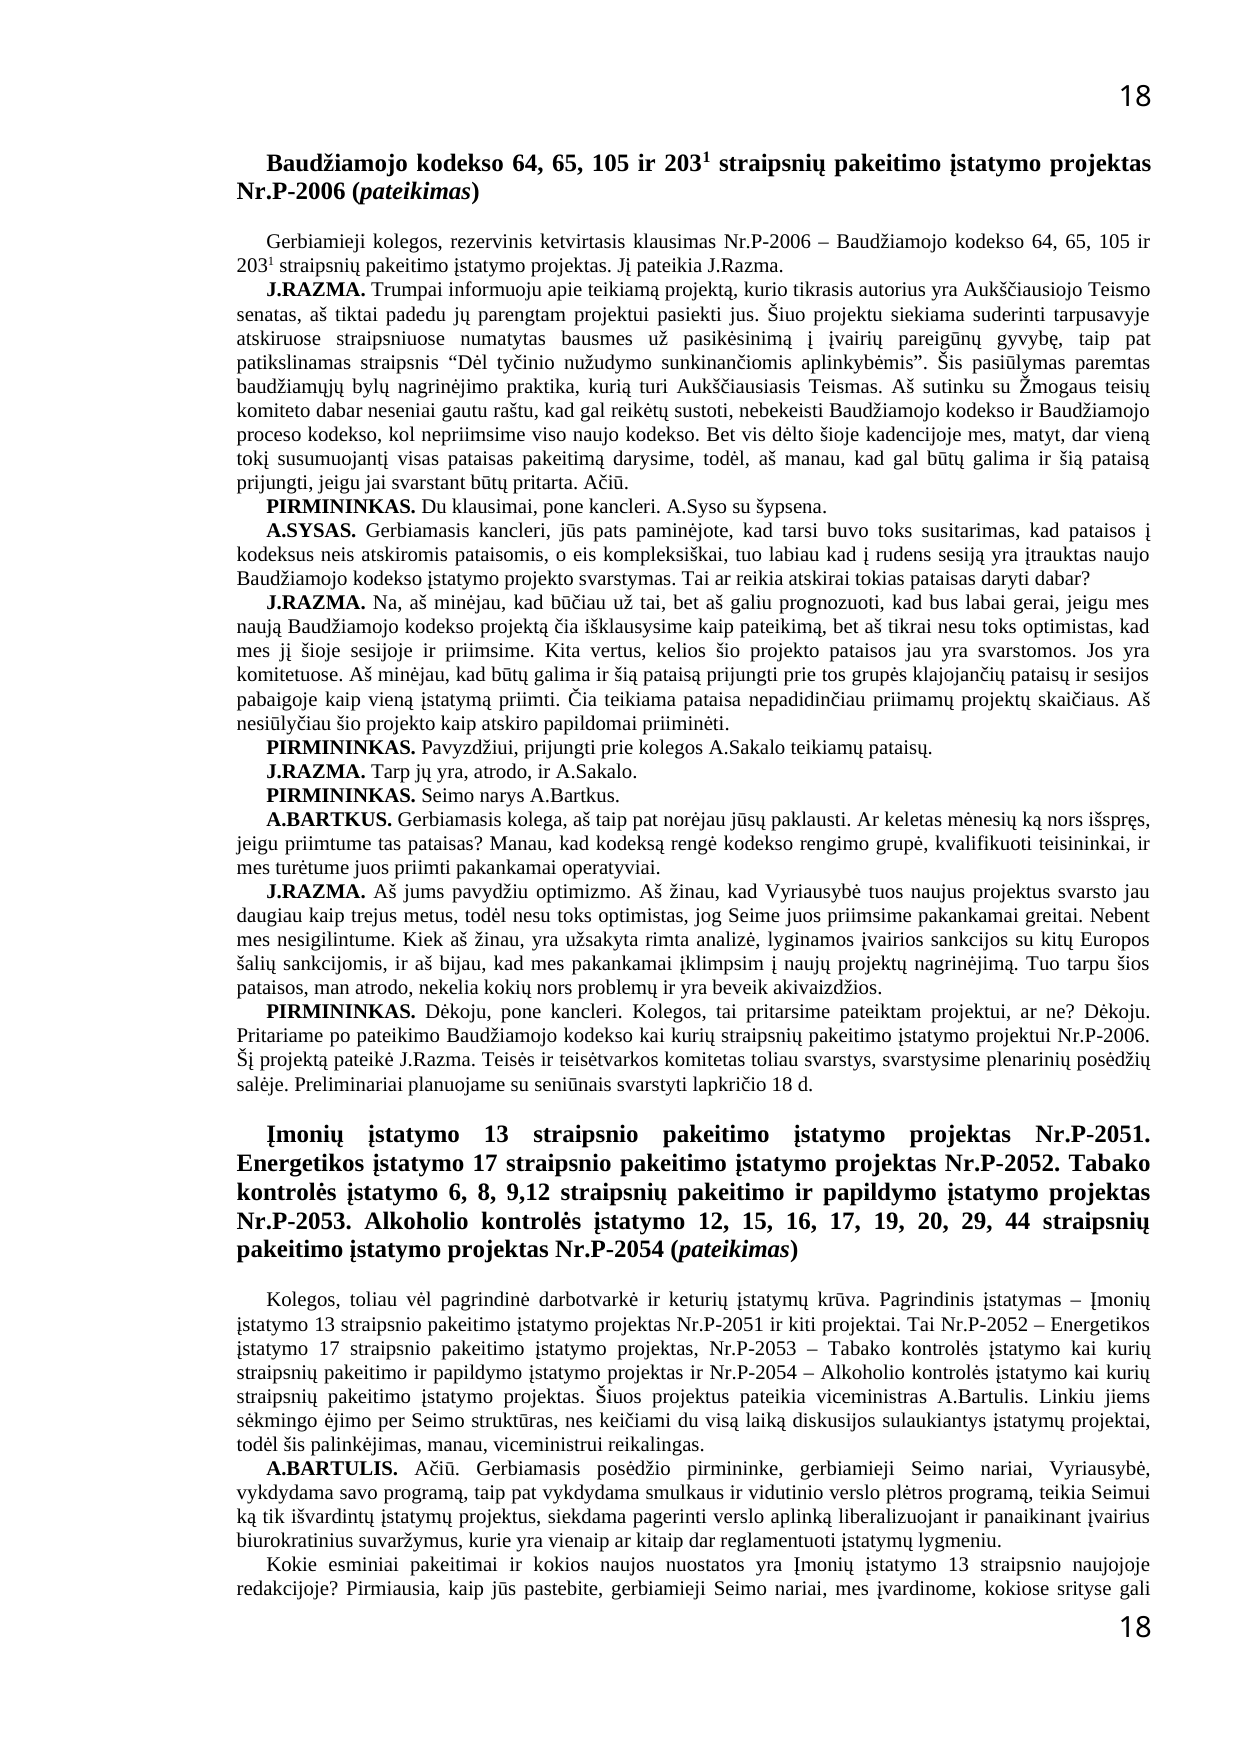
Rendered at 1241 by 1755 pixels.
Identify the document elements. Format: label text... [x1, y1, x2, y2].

text PIRMININKAS. Pavyzdžiui, prijungti prie kolegos A.Sakalo teikiamų pataisų. [236, 734, 1152, 759]
text A.BARTULIS. Ačiū. Gerbiamasis posėdžio pirmininke, gerbiamieji Seimo nariai, Vyriausybė, vykdydama savo programą, taip pat vykdydama smulkaus ir vidutinio verslo plėtros programą, teikia Seimui ką tik išvardintų įstatymų projektus, siekdama pagerinti verslo aplinką liberalizuojant ir panaikinant įvairius biurokratinius suvaržymus, kurie yra vienaip ar kitaip dar reglamentuoti įstatymų lygmeniu. [236, 1456, 1152, 1552]
text J.RAZMA. Na, aš minėjau, kad būčiau už tai, bet aš galiu prognozuoti, kad bus labai gerai, jeigu mes naują Baudžiamojo kodekso projektą čia išklausysime kaip pateikimą, bet aš tikrai nesu toks optimistas, kad mes jį šioje sesijoje ir priimsime. Kita vertus, kelios šio projekto pataisos jau yra svarstomos. Jos yra komitetuose. Aš minėjau, kad būtų galima ir šią pataisą prijungti prie tos grupės klajojančių pataisų ir sesijos pabaigoje kaip vieną įstatymą priimti. Čia teikiama pataisa nepadidinčiau priimamų projektų skaičiaus. Aš nesiūlyčiau šio projekto kaip atskiro papildomai priiminėti. [236, 590, 1152, 734]
text A.SYSAS. Gerbiamasis kancleri, jūs pats paminėjote, kad tarsi buvo toks susitarimas, kad pataisos į kodeksus neis atskiromis pataisomis, o eis kompleksiškai, tuo labiau kad į rudens sesiją yra įtrauktas naujo Baudžiamojo kodekso įstatymo projekto svarstymas. Tai ar reikia atskirai tokias pataisas daryti dabar? [236, 518, 1152, 590]
text Įmonių įstatymo 13 straipsnio pakeitimo įstatymo projektas Nr.P-2051. Energetikos įstatymo 17 straipsnio pakeitimo įstatymo projektas Nr.P-2052. Tabako kontrolės įstatymo 6, 8, 9,12 straipsnių pakeitimo ir papildymo įstatymo projektas Nr.P-2053. Alkoholio kontrolės įstatymo 12, 15, 16, 17, 19, 20, 29, 44 straipsnių pakeitimo įstatymo projektas Nr.P-2054 (pateikimas) [236, 1119, 1152, 1263]
text Gerbiamieji kolegos, rezervinis ketvirtasis klausimas Nr.P-2006 – Baudžiamojo kodekso 64, 65, 105 ir 2031 straipsnių pakeitimo įstatymo projektas. Jį pateikia J.Razma. [236, 229, 1152, 277]
text PIRMININKAS. Seimo narys A.Bartkus. [236, 783, 1152, 807]
text Baudžiamojo kodekso 64, 65, 105 ir 2031 straipsnių pakeitimo įstatymo projektas Nr.P-2006 (pateikimas) [236, 148, 1152, 205]
text A.BARTKUS. Gerbiamasis kolega, aš taip pat norėjau jūsų paklausti. Ar keletas mėnesių ką nors išspręs, jeigu priimtume tas pataisas? Manau, kad kodeksą rengė kodekso rengimo grupė, kvalifikuoti teisininkai, ir mes turėtume juos priimti pakankamai operatyviai. [236, 807, 1152, 879]
text J.RAZMA. Tarp jų yra, atrodo, ir A.Sakalo. [236, 759, 1152, 783]
text J.RAZMA. Trumpai informuoju apie teikiamą projektą, kurio tikrasis autorius yra Aukščiausiojo Teismo senatas, aš tiktai padedu jų parengtam projektui pasiekti jus. Šiuo projektu siekiama suderinti tarpusavyje atskiruose straipsniuose numatytas bausmes už pasikėsinimą į įvairių pareigūnų gyvybę, taip pat patikslinamas straipsnis “Dėl tyčinio nužudymo sunkinančiomis aplinkybėmis”. Šis pasiūlymas paremtas baudžiamųjų bylų nagrinėjimo praktika, kurią turi Aukščiausiasis Teismas. Aš sutinku su Žmogaus teisių komiteto dabar neseniai gautu raštu, kad gal reikėtų sustoti, nebekeisti Baudžiamojo kodekso ir Baudžiamojo proceso kodekso, kol nepriimsime viso naujo kodekso. Bet vis dėlto šioje kadencijoje mes, matyt, dar vieną tokį susumuojantį visas pataisas pakeitimą darysime, todėl, aš manau, kad gal būtų galima ir šią pataisą prijungti, jeigu jai svarstant būtų pritarta. Ačiū. [236, 277, 1152, 494]
text J.RAZMA. Aš jums pavydžiu optimizmo. Aš žinau, kad Vyriausybė tuos naujus projektus svarsto jau daugiau kaip trejus metus, todėl nesu toks optimistas, jog Seime juos priimsime pakankamai greitai. Nebent mes nesigilintume. Kiek aš žinau, yra užsakyta rimta analizė, lyginamos įvairios sankcijos su kitų Europos šalių sankcijomis, ir aš bijau, kad mes pakankamai įklimpsim į naujų projektų nagrinėjimą. Tuo tarpu šios pataisos, man atrodo, nekelia kokių nors problemų ir yra beveik akivaizdžios. [236, 879, 1152, 999]
text Kokie esminiai pakeitimai ir kokios naujos nuostatos yra Įmonių įstatymo 13 straipsnio naujojoje redakcijoje? Pirmiausia, kaip jūs pastebite, gerbiamieji Seimo nariai, mes įvardinome, kokiose srityse gali [236, 1552, 1152, 1600]
text PIRMININKAS. Du klausimai, pone kancleri. A.Syso su šypsena. [236, 494, 1152, 518]
text Kolegos, toliau vėl pagrindinė darbotvarkė ir keturių įstatymų krūva. Pagrindinis įstatymas – Įmonių įstatymo 13 straipsnio pakeitimo įstatymo projektas Nr.P-2051 ir kiti projektai. Tai Nr.P-2052 – Energetikos įstatymo 17 straipsnio pakeitimo įstatymo projektas, Nr.P-2053 – Tabako kontrolės įstatymo kai kurių straipsnių pakeitimo ir papildymo įstatymo projektas ir Nr.P-2054 – Alkoholio kontrolės įstatymo kai kurių straipsnių pakeitimo įstatymo projektas. Šiuos projektus pateikia viceministras A.Bartulis. Linkiu jiems sėkmingo ėjimo per Seimo struktūras, nes keičiami du visą laiką diskusijos sulaukiantys įstatymų projektai, todėl šis palinkėjimas, manau, viceministrui reikalingas. [236, 1287, 1152, 1456]
text PIRMININKAS. Dėkoju, pone kancleri. Kolegos, tai pritarsime pateiktam projektui, ar ne? Dėkoju. Pritariame po pateikimo Baudžiamojo kodekso kai kurių straipsnių pakeitimo įstatymo projektui Nr.P-2006. Šį projektą pateikė J.Razma. Teisės ir teisėtvarkos komitetas toliau svarstys, svarstysime plenarinių posėdžių salėje. Preliminariai planuojame su seniūnais svarstyti lapkričio 18 d. [236, 999, 1152, 1096]
